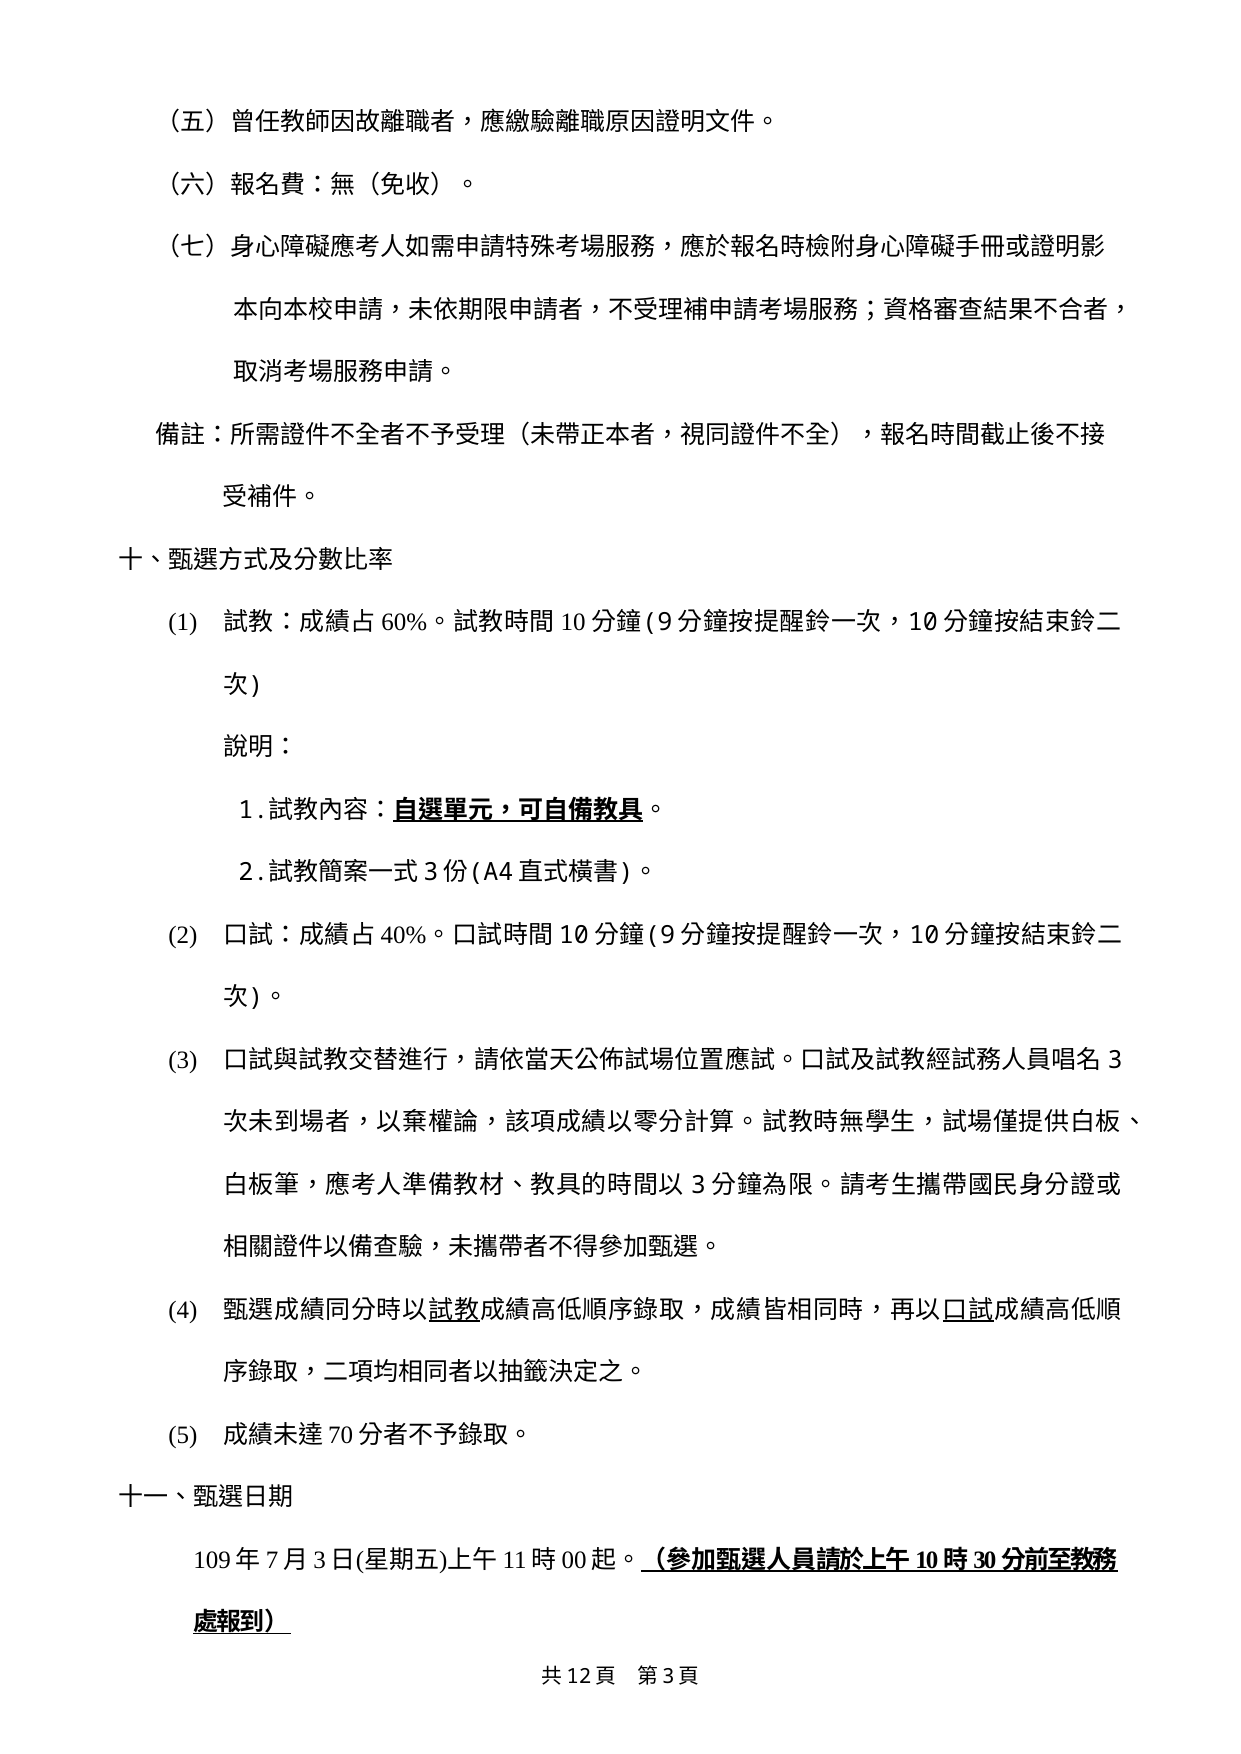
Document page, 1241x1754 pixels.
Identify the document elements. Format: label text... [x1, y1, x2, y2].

list 口試：成績占40%。口試時間10分鐘(9分鐘按提醒鈴一次，10分鐘按結束鈴二次)。 [168, 891, 1122, 1016]
text （七）身心障礙應考人如需申請特殊考場服務，應於報名時檢附身心障礙手冊或證明影本向本校申請，未依期限申請者，不受理補申請考場服務；資格審查結果不合者，取消考場服務申請。 [155, 203, 1122, 391]
text 說明： [223, 703, 1122, 766]
text 十、甄選方式及分數比率 [118, 516, 1122, 578]
list 口試與試教交替進行，請依當天公佈試場位置應試。口試及試教經試務人員唱名3次未到場者，以棄權論，該項成績以零分計算。試教時無學生，試場僅提供白板、白板筆，應考人準備教材、教具的時間以3分鐘為限。請考生攜帶國民身分證或相關證件以備查驗，未攜帶者不得參加甄選。 [168, 1016, 1122, 1266]
text （五）曾任教師因故離職者，應繳驗離職原因證明文件。 [156, 78, 1122, 141]
text 備註：所需證件不全者不予受理（未帶正本者，視同證件不全），報名時間截止後不接受補件。 [156, 391, 1122, 516]
text 2.試教簡案一式3份(A4直式橫書)。 [118, 828, 1122, 891]
text （六）報名費：無（免收）。 [156, 141, 1122, 203]
list 成績未達70分者不予錄取。 [168, 1391, 1122, 1453]
text 109年7月3日(星期五)上午11時00起。（參加甄選人員請於上午10時30分前至教務處報到） [193, 1516, 1122, 1641]
list 試教：成績占60%。試教時間10分鐘(9分鐘按提醒鈴一次，10分鐘按結束鈴二次) [168, 578, 1122, 703]
text 1.試教內容：自選單元，可自備教具。 [118, 766, 1122, 828]
list 甄選成績同分時以試教成績高低順序錄取，成績皆相同時，再以口試成績高低順序錄取，二項均相同者以抽籤決定之。 [168, 1266, 1122, 1391]
text 十一、甄選日期 [118, 1453, 1122, 1516]
